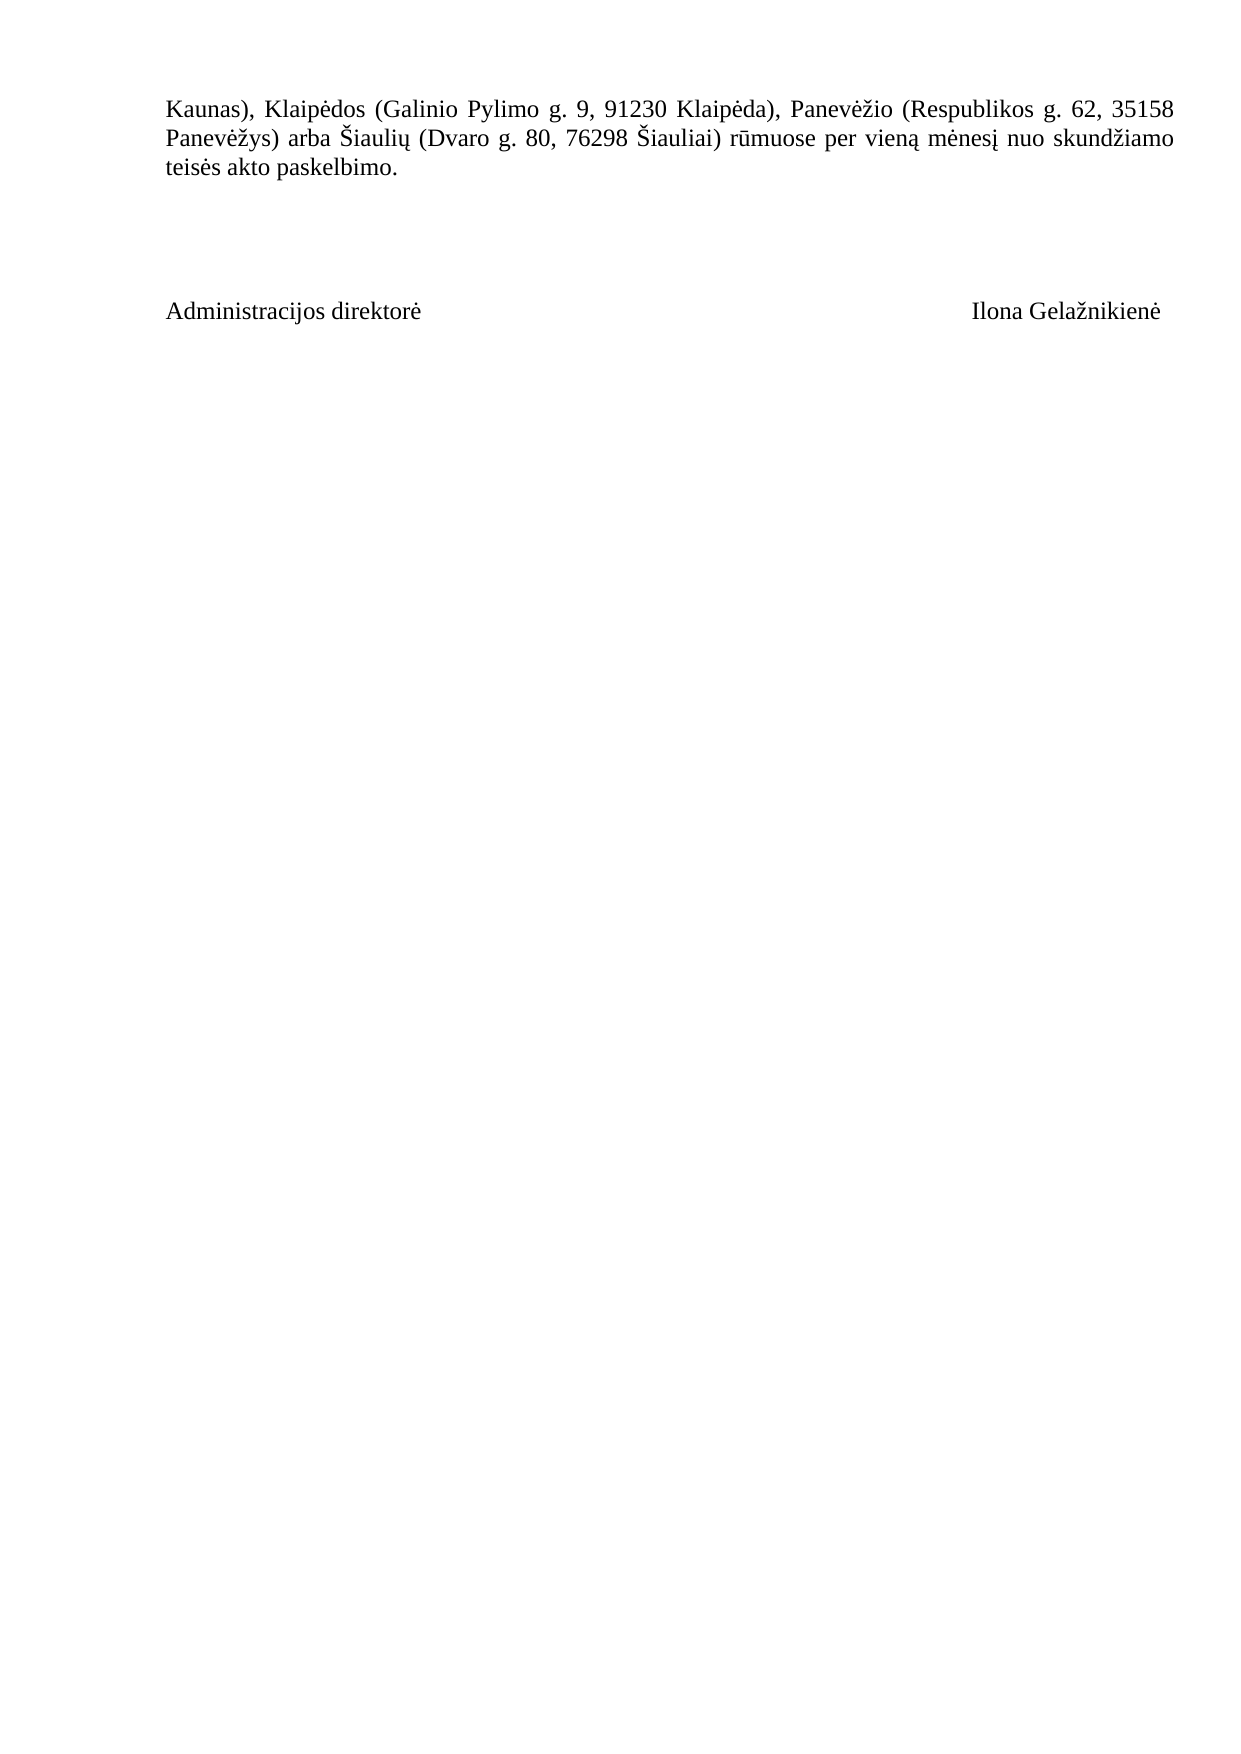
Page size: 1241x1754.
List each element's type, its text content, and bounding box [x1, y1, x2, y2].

text Administracijos direktorė Ilona Gelažnikienė [165, 296, 1175, 324]
text Kaunas), Klaipėdos (Galinio Pylimo g. 9, 91230 Klaipėda), Panevėžio (Respublikos g. 62, 35158 Panevėžys) arba Šiaulių (Dvaro g. 80, 76298 Šiauliai) rūmuose per vieną mėnesį nuo skundžiamo teisės akto paskelbimo. [165, 94, 1175, 181]
